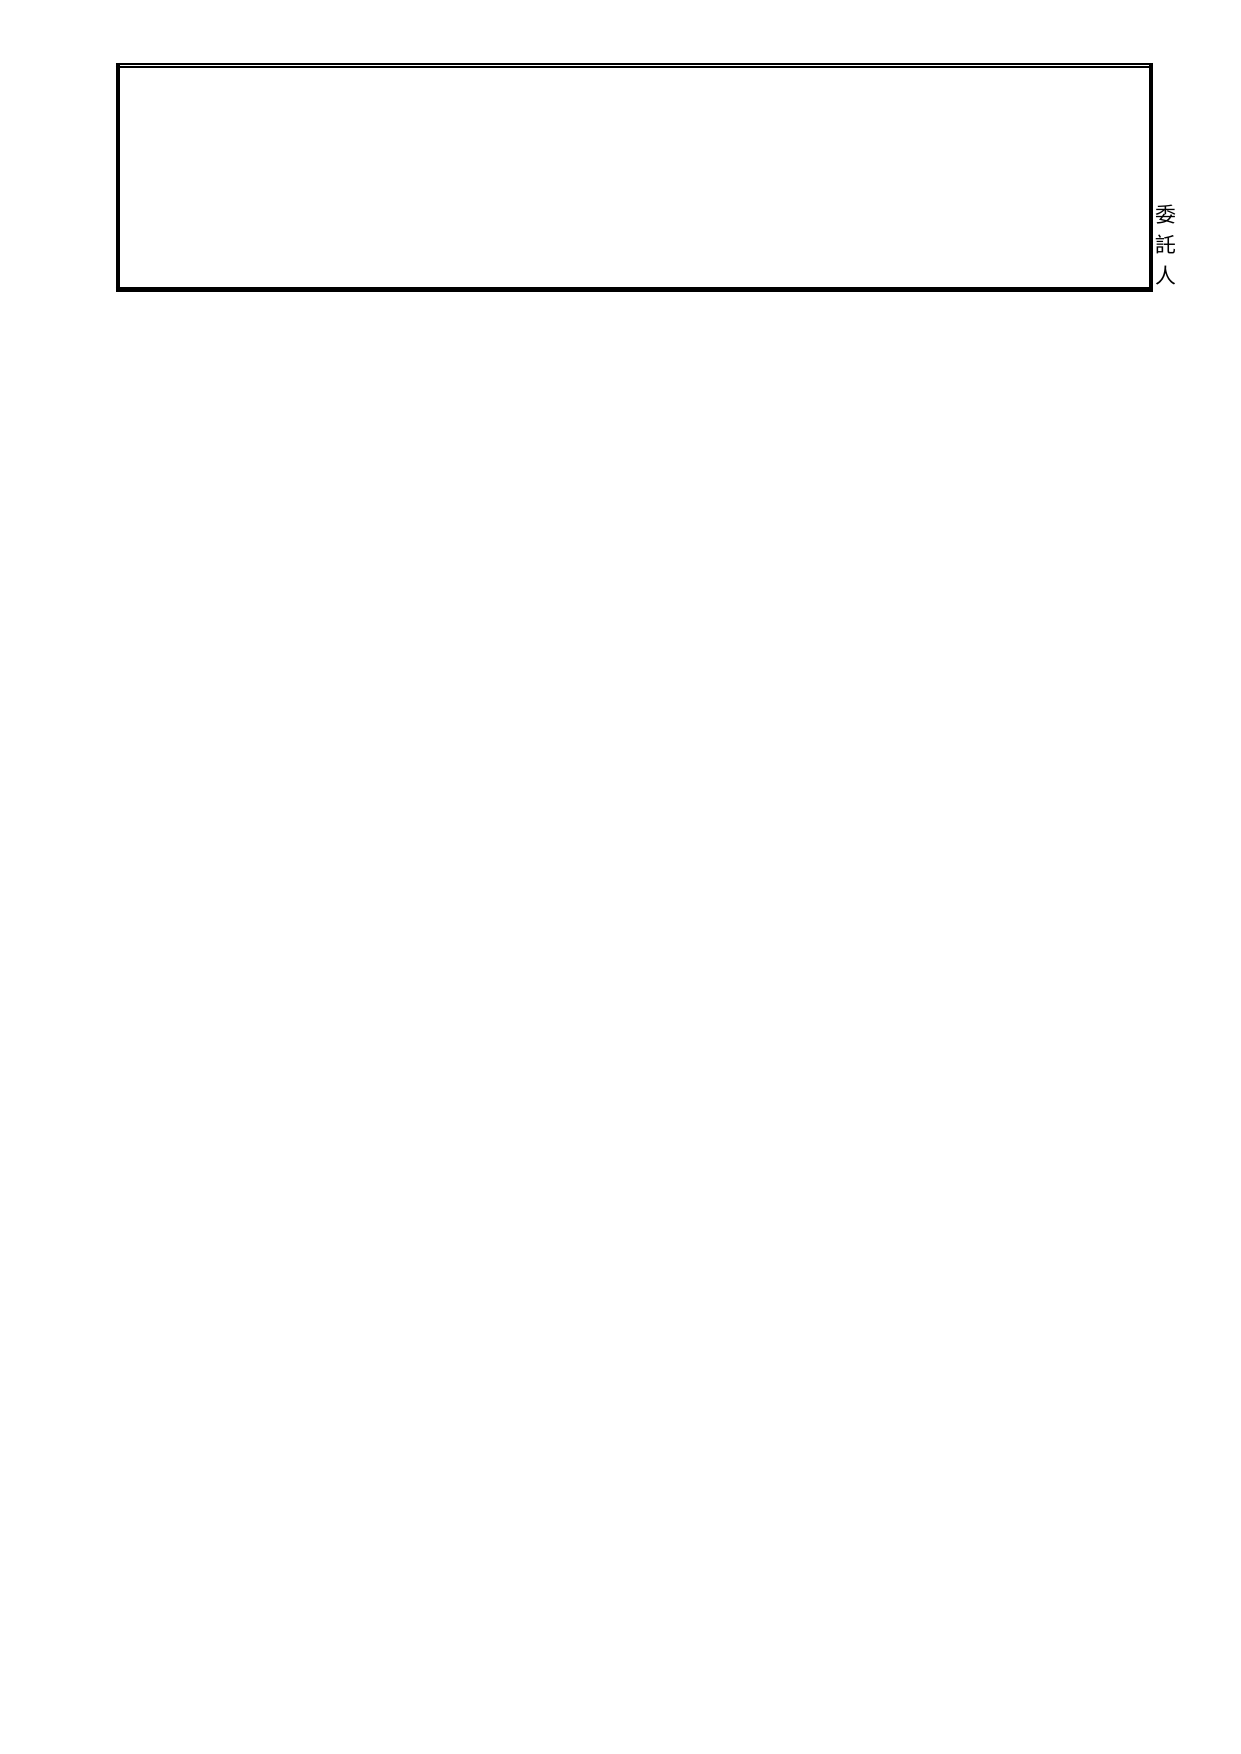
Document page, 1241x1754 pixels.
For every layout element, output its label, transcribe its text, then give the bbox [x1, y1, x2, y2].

table_cell [120, 68, 1149, 287]
table_header ※本委託服務申請單一式三聯，繳費後由出納組轉主計室編號，第一聯由主計室留存，第二聯由檢測單位留存，第三聯由委託人留存。 [1153, 63, 1181, 287]
